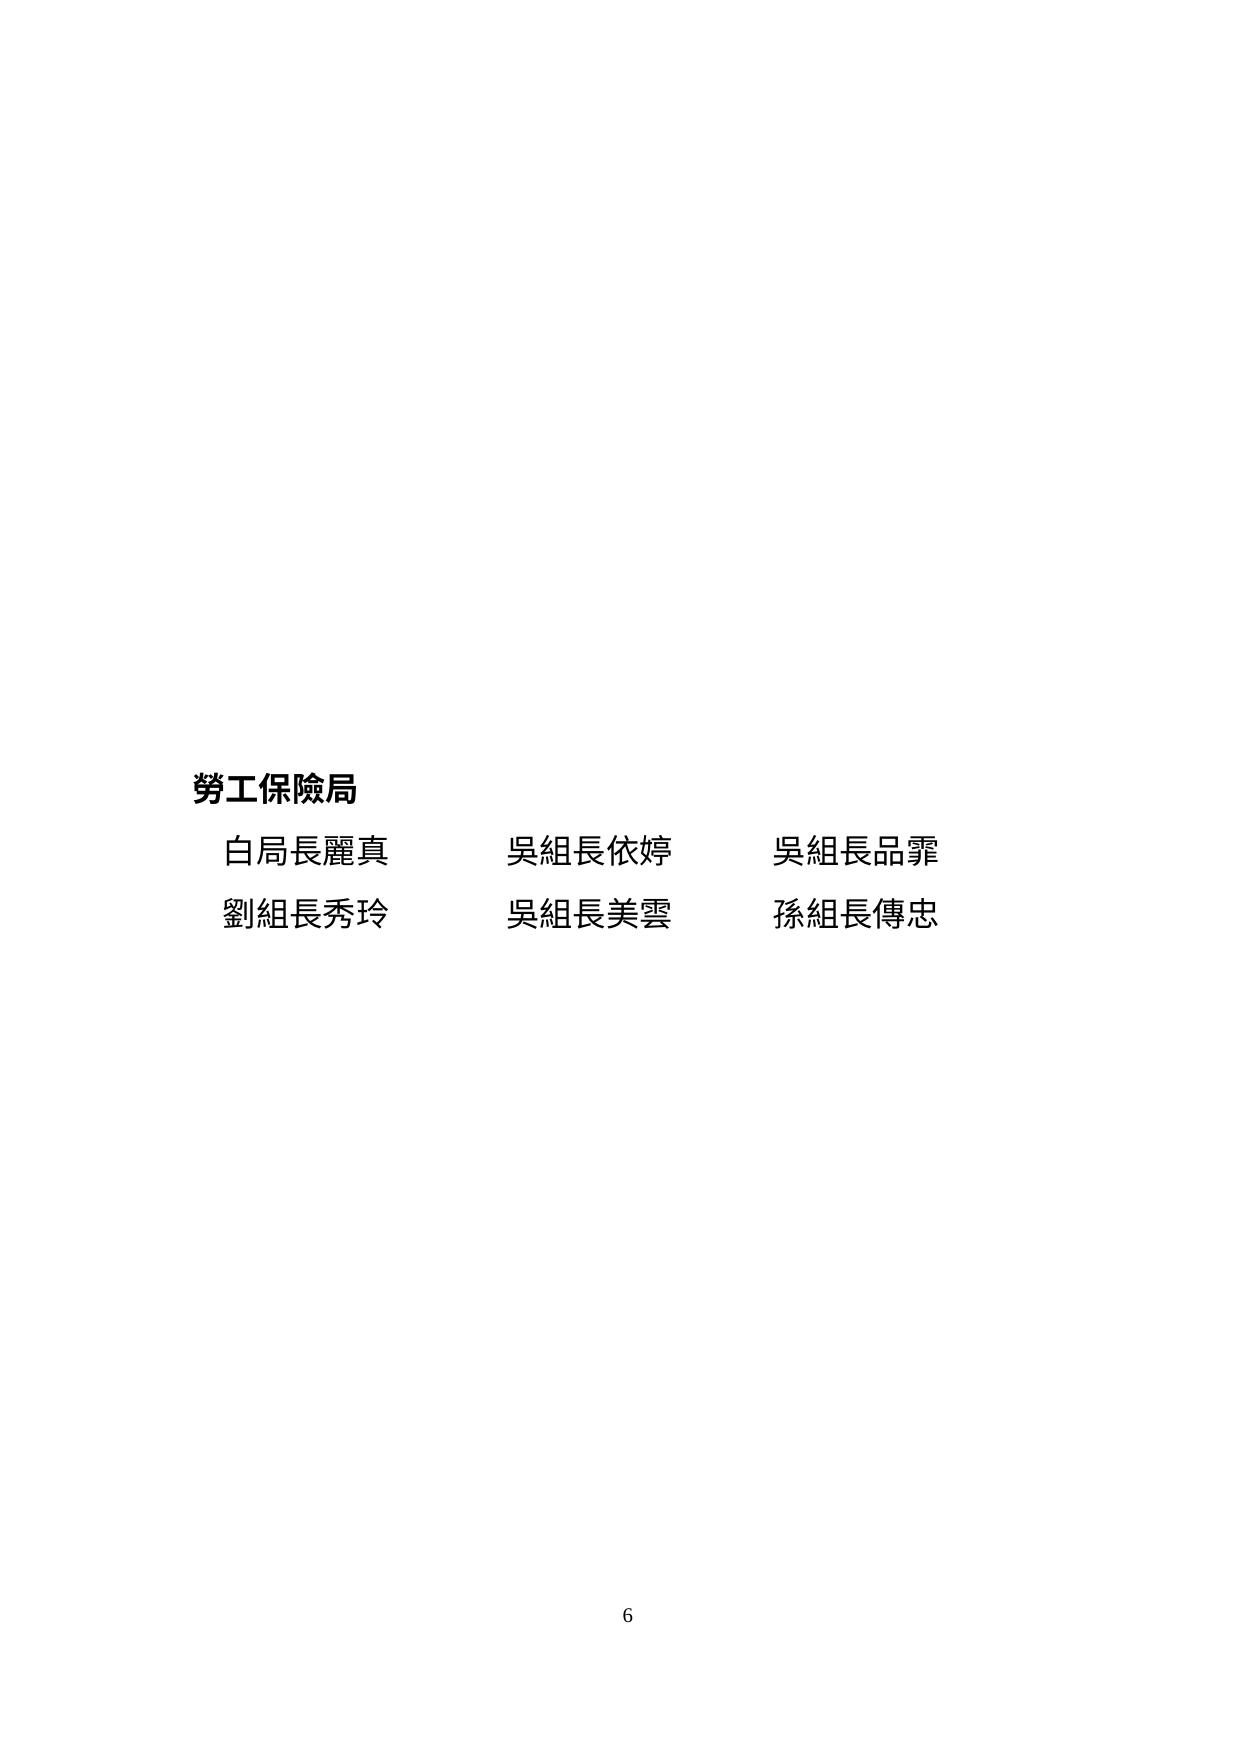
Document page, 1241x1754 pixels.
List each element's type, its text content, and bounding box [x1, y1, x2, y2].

text 勞工保險局 [148, 745, 1172, 807]
text 劉組長秀玲 吳組長美雲 孫組長傳忠 [223, 870, 1172, 932]
text 白局長麗真 吳組長依婷 吳組長品霏 [223, 807, 1172, 870]
